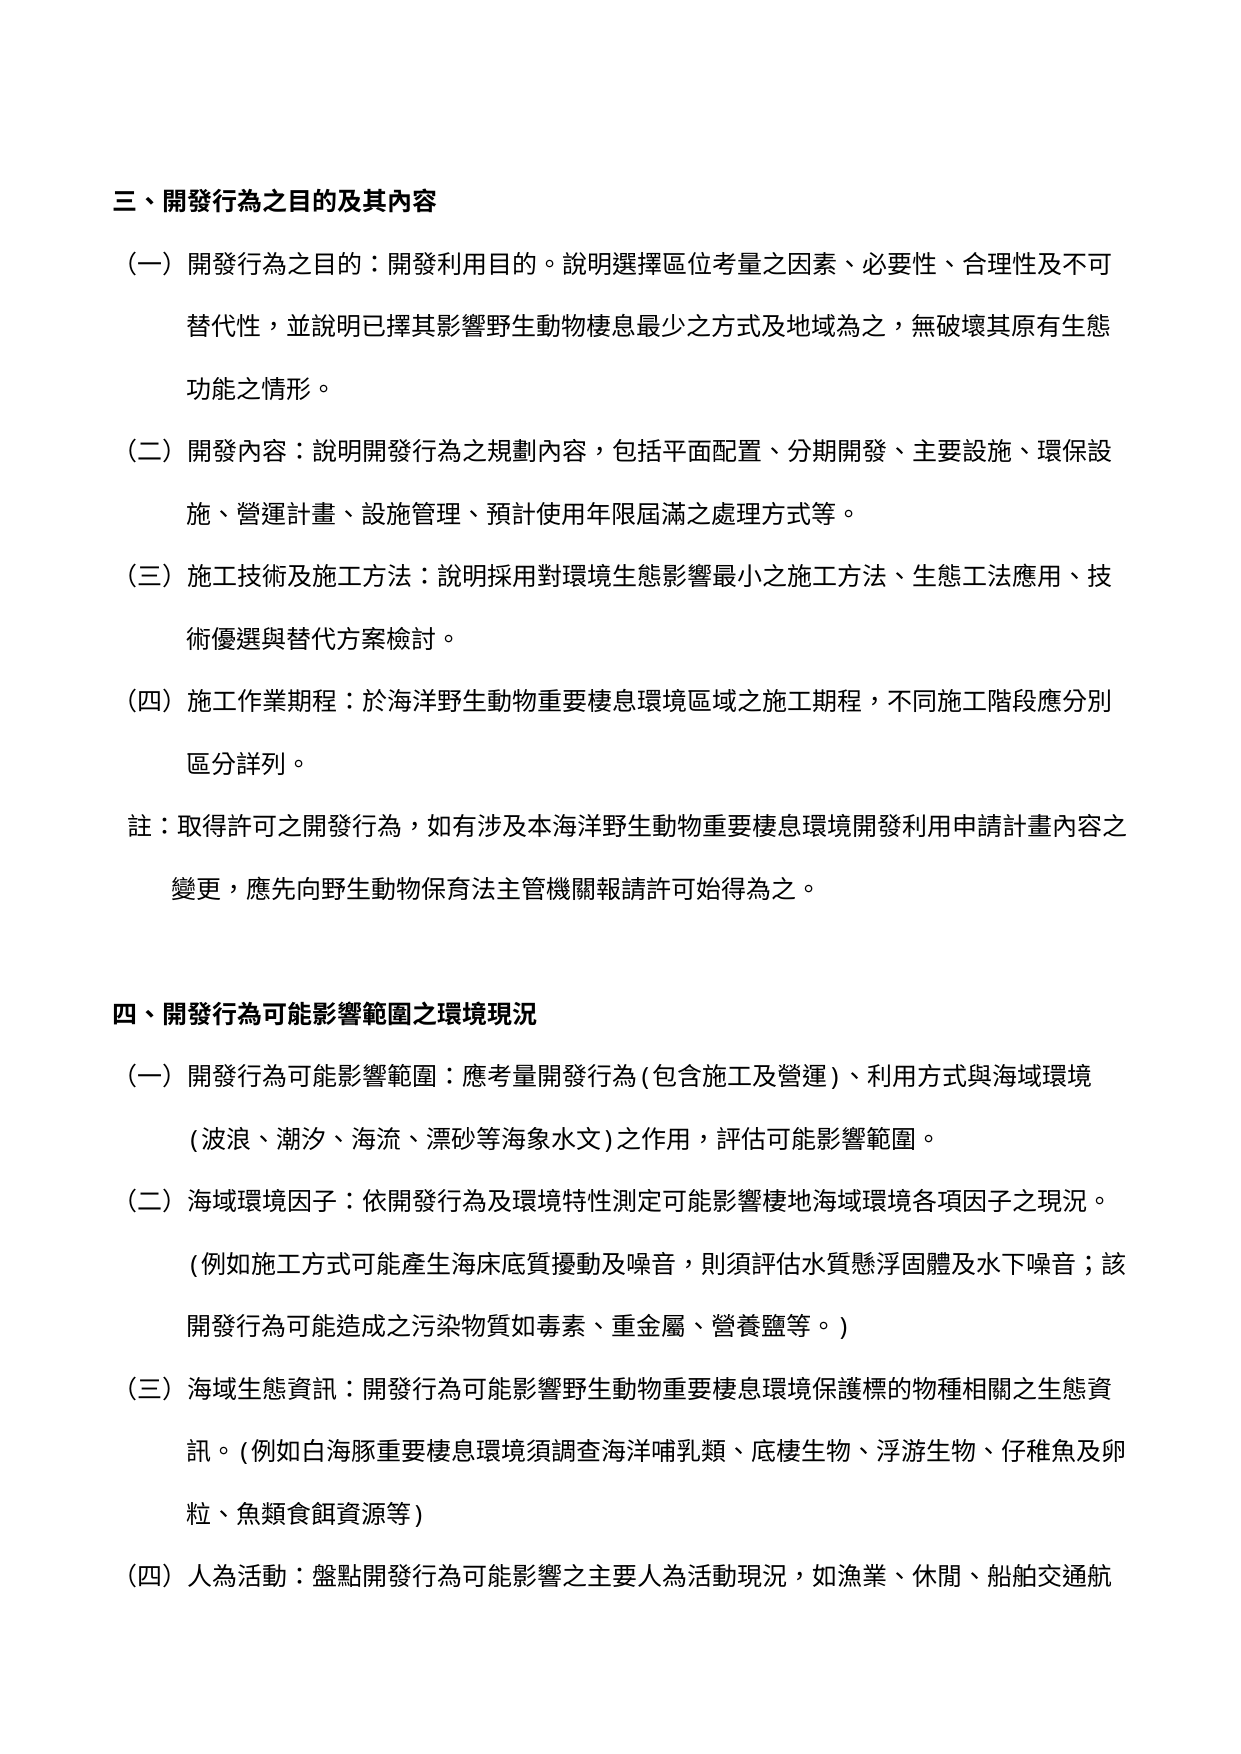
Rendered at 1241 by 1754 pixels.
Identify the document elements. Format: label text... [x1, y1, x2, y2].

text （一）開發行為之目的：開發利用目的。說明選擇區位考量之因素、必要性、合理性及不可替代性，並說明已擇其影響野生動物棲息最少之方式及地域為之，無破壞其原有生態功能之情形。 [112, 221, 1128, 408]
text （一）開發行為可能影響範圍：應考量開發行為(包含施工及營運)、利用方式與海域環境(波浪、潮汐、海流、漂砂等海象水文)之作用，評估可能影響範圍。 [112, 1033, 1128, 1158]
text 三、開發行為之目的及其內容 [112, 158, 1128, 221]
text （二）開發內容：說明開發行為之規劃內容，包括平面配置、分期開發、主要設施、環保設施、營運計畫、設施管理、預計使用年限屆滿之處理方式等。 [112, 408, 1128, 533]
text （四）人為活動：盤點開發行為可能影響之主要人為活動現況，如漁業、休閒、船舶交通航 [112, 1533, 1128, 1596]
text （四）施工作業期程：於海洋野生動物重要棲息環境區域之施工期程，不同施工階段應分別區分詳列。 [112, 658, 1128, 783]
text （二）海域環境因子：依開發行為及環境特性測定可能影響棲地海域環境各項因子之現況。(例如施工方式可能產生海床底質擾動及噪音，則須評估水質懸浮固體及水下噪音；該開發行為可能造成之污染物質如毒素、重金屬、營養鹽等。) [112, 1158, 1128, 1346]
text （三）施工技術及施工方法：說明採用對環境生態影響最小之施工方法、生態工法應用、技術優選與替代方案檢討。 [112, 533, 1128, 658]
text 四、開發行為可能影響範圍之環境現況 [112, 971, 1128, 1033]
text 註：取得許可之開發行為，如有涉及本海洋野生動物重要棲息環境開發利用申請計畫內容之變更，應先向野生動物保育法主管機關報請許可始得為之。 [127, 783, 1128, 908]
text （三）海域生態資訊：開發行為可能影響野生動物重要棲息環境保護標的物種相關之生態資訊。(例如白海豚重要棲息環境須調查海洋哺乳類、底棲生物、浮游生物、仔稚魚及卵粒、魚類食餌資源等) [112, 1346, 1128, 1533]
